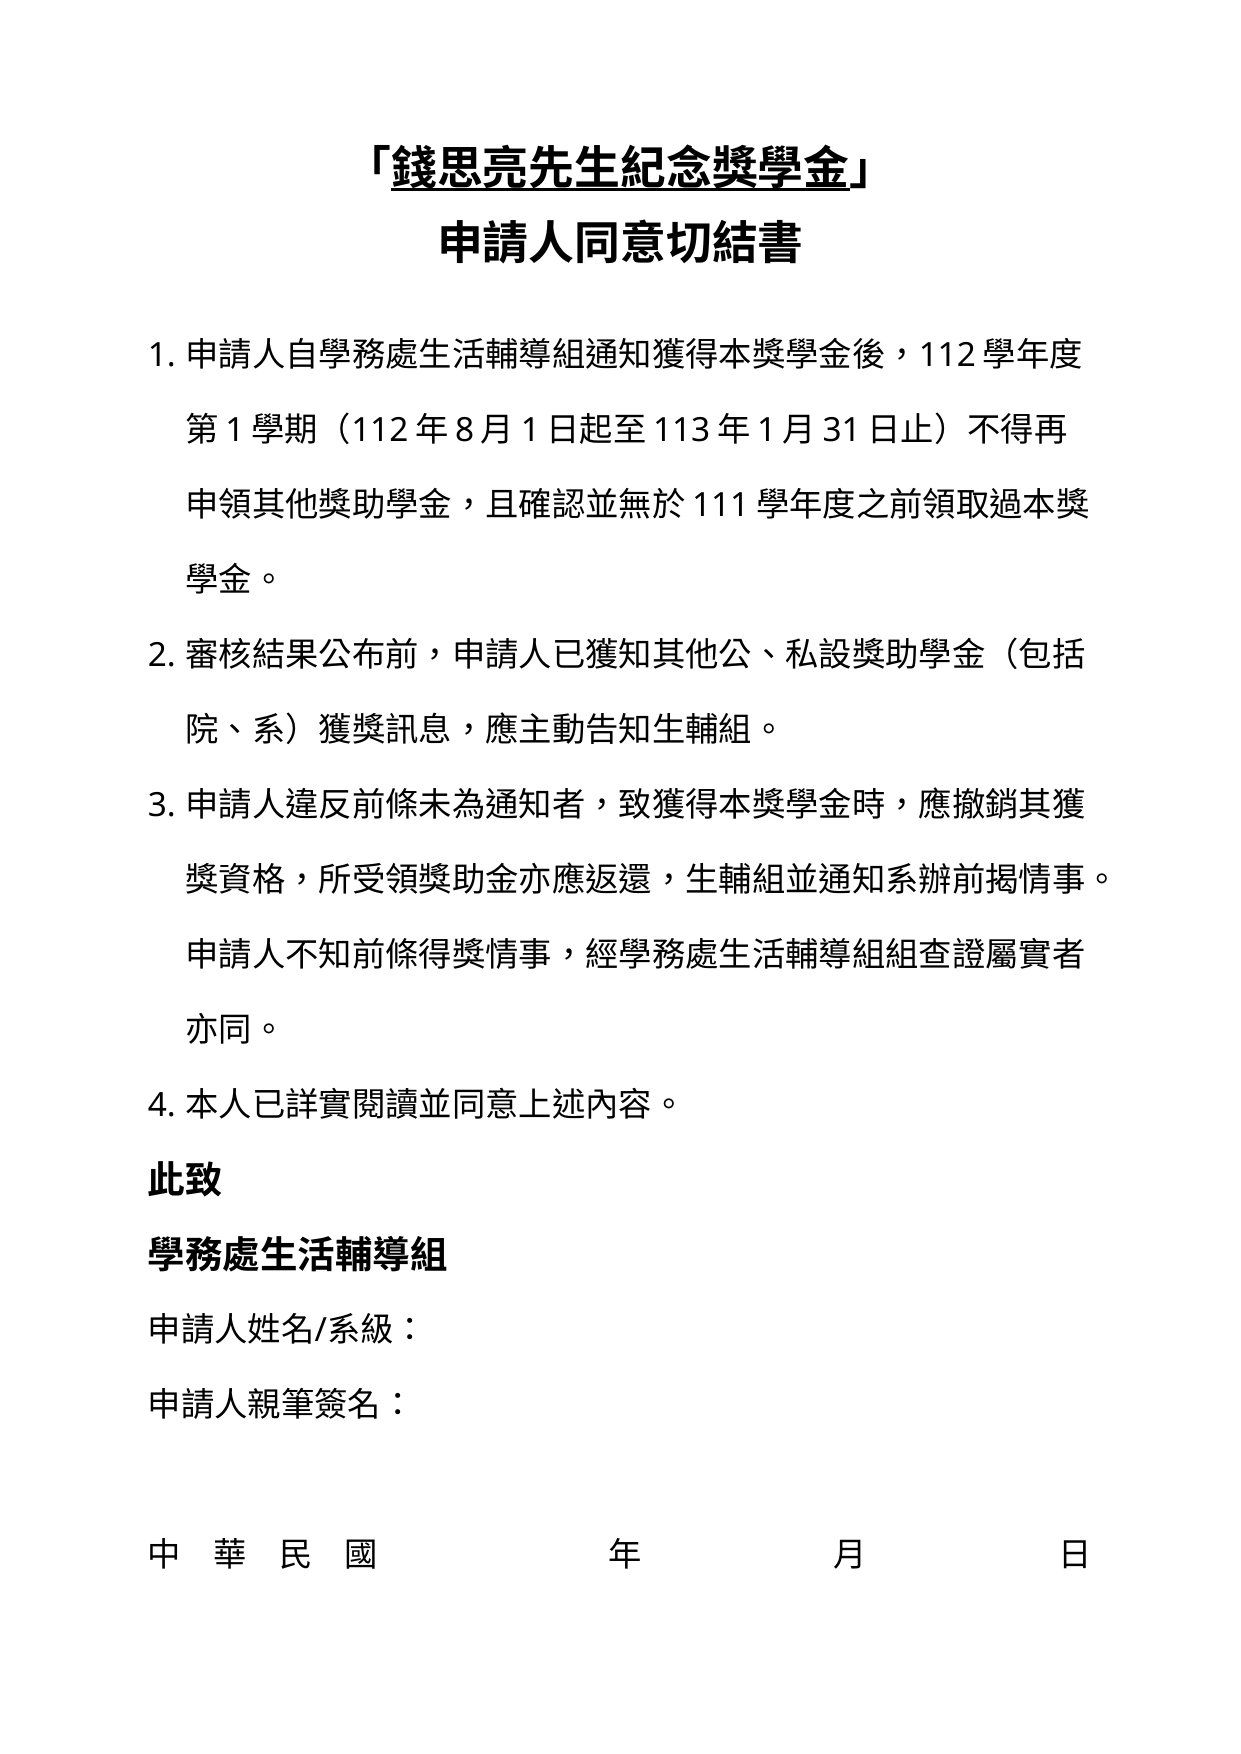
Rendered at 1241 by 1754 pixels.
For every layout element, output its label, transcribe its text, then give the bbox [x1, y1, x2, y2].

text 學務處生活輔導組 [148, 1214, 1092, 1289]
text 申請人同意切結書 [148, 202, 1092, 277]
text 中華民國 年 月 日 [148, 1514, 1092, 1589]
list 審核結果公布前，申請人已獲知其他公、私設獎助學金（包括院、系）獲獎訊息，應主動告知生輔組。 [148, 614, 1092, 764]
text 申請人姓名/系級： [148, 1289, 1092, 1364]
list 申請人自學務處生活輔導組通知獲得本獎學金後，112學年度第1學期（112年8月1日起至113年1月31日止）不得再申領其他獎助學金，且確認並無於111學年度之前領取過本獎學金。 [148, 314, 1092, 614]
text 此致 [148, 1139, 1092, 1214]
list 申請人違反前條未為通知者，致獲得本獎學金時，應撤銷其獲獎資格，所受領獎助金亦應返還，生輔組並通知系辦前揭情事。申請人不知前條得獎情事，經學務處生活輔導組組查證屬實者亦同。 [148, 764, 1092, 1064]
list 本人已詳實閱讀並同意上述內容。 [148, 1064, 1092, 1139]
text 申請人親筆簽名： [148, 1364, 1092, 1439]
text 「錢思亮先生紀念獎學金」 [148, 127, 1092, 202]
